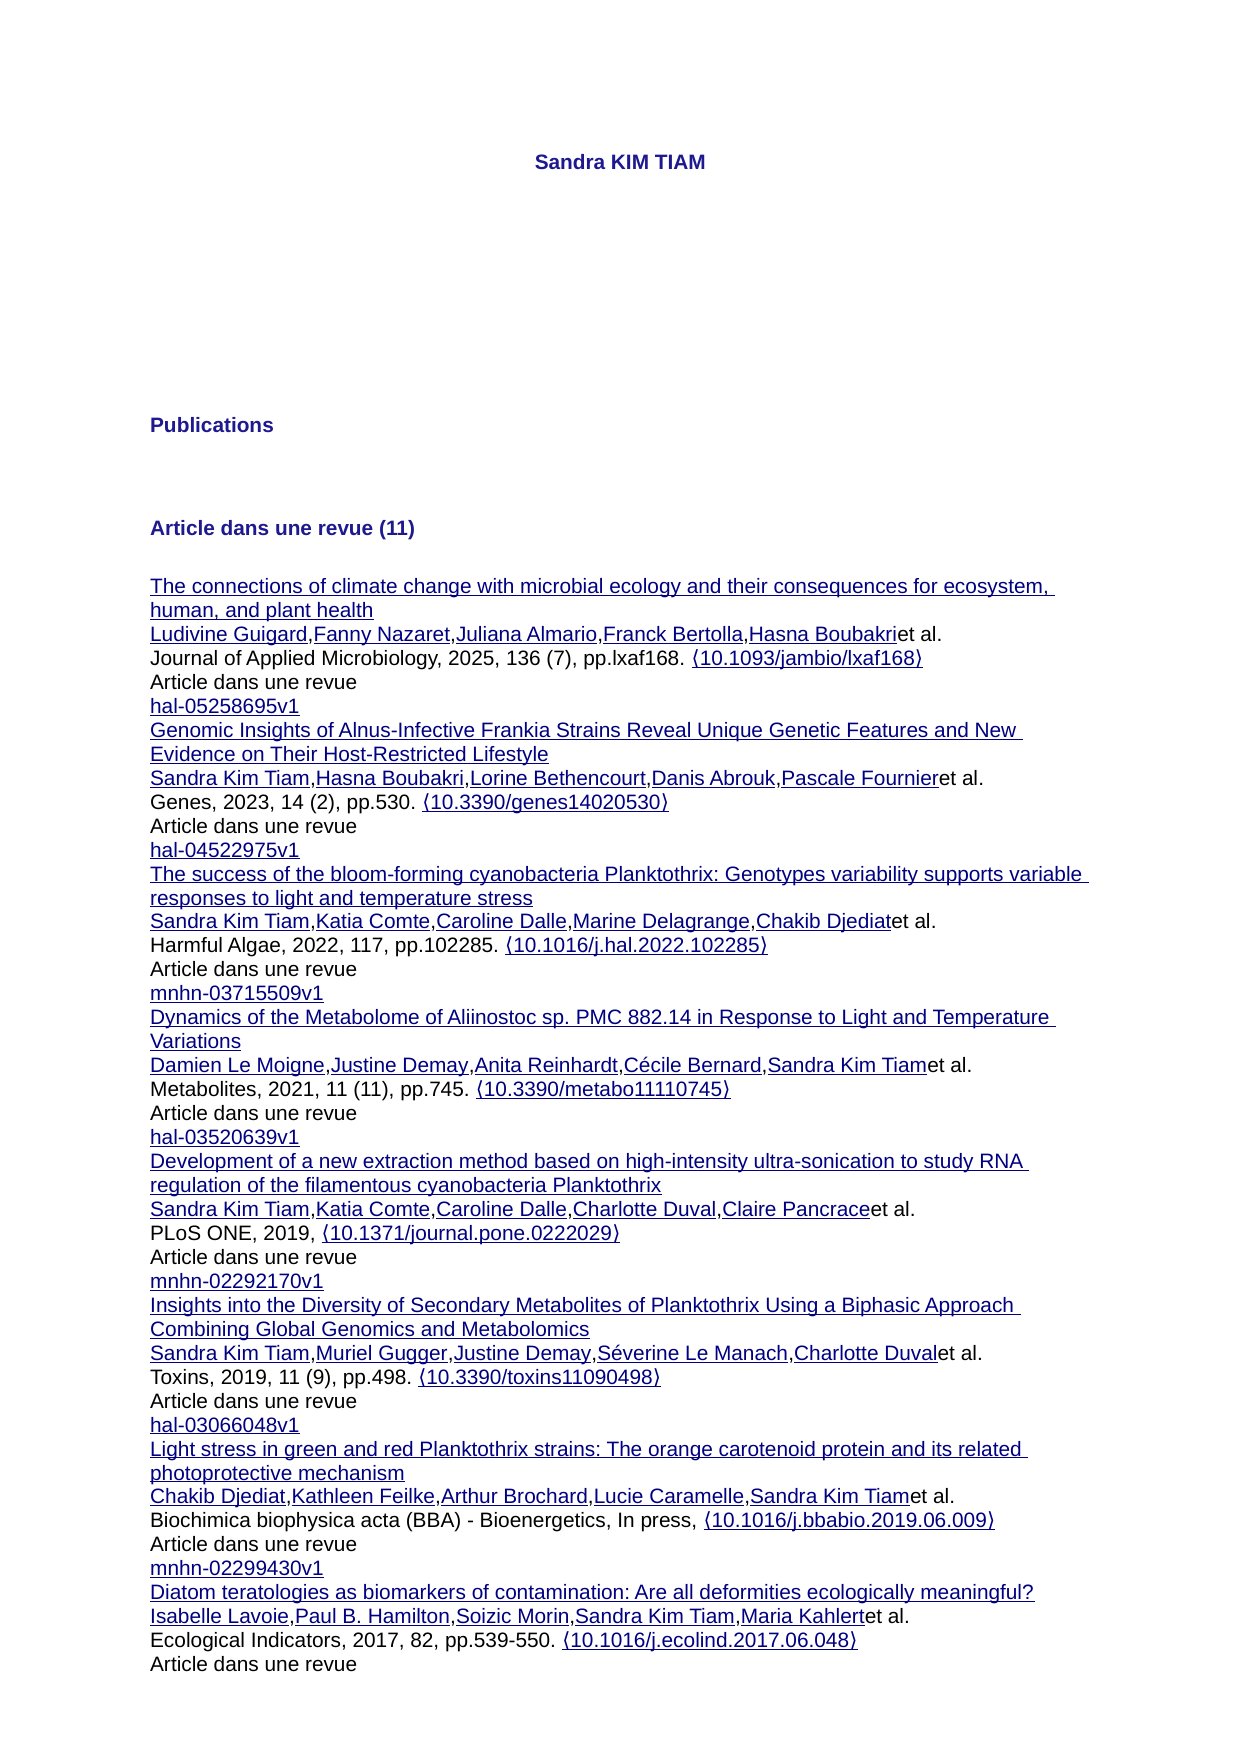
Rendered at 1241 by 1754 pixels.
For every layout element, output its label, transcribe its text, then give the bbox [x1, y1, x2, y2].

subtitle Article dans une revue (11) [150, 516, 1090, 539]
table_cell The success of the bloom-forming cyanobacteria Planktothrix: Genotypes variability supports variable responses to light and temperature stress Sandra Kim Tiam,Katia Comte,Caroline Dalle,Marine Delagrange,Chakib Djediatet al. Harmful Algae, 2022, 117, pp.102285. ⟨10.1016/j.hal.2022.102285⟩ Article dans une revue mnhn-03715509v1 [150, 861, 1090, 1005]
table_cell Diatom teratologies as biomarkers of contamination: Are all deformities ecologically meaningful? Isabelle Lavoie,Paul B. Hamilton,Soizic Morin,Sandra Kim Tiam,Maria Kahlertet al. Ecological Indicators, 2017, 82, pp.539-550. ⟨10.1016/j.ecolind.2017.06.048⟩ Article dans une revue [150, 1580, 1090, 1676]
subtitle Sandra KIM TIAM [150, 150, 1090, 174]
table_cell Dynamics of the Metabolome of Aliinostoc sp. PMC 882.14 in Response to Light and Temperature Variations Damien Le Moigne,Justine Demay,Anita Reinhardt,Cécile Bernard,Sandra Kim Tiamet al. Metabolites, 2021, 11 (11), pp.745. ⟨10.3390/metabo11110745⟩ Article dans une revue hal-03520639v1 [150, 1005, 1090, 1149]
table_cell Genomic Insights of Alnus-Infective Frankia Strains Reveal Unique Genetic Features and New Evidence on Their Host-Restricted Lifestyle Sandra Kim Tiam,Hasna Boubakri,Lorine Bethencourt,Danis Abrouk,Pascale Fournieret al. Genes, 2023, 14 (2), pp.530. ⟨10.3390/genes14020530⟩ Article dans une revue hal-04522975v1 [150, 718, 1090, 861]
table_cell Insights into the Diversity of Secondary Metabolites of Planktothrix Using a Biphasic Approach Combining Global Genomics and Metabolomics Sandra Kim Tiam,Muriel Gugger,Justine Demay,Séverine Le Manach,Charlotte Duvalet al. Toxins, 2019, 11 (9), pp.498. ⟨10.3390/toxins11090498⟩ Article dans une revue hal-03066048v1 [150, 1293, 1090, 1436]
table_header The connections of climate change with microbial ecology and their consequences for ecosystem, human, and plant health Ludivine Guigard,Fanny Nazaret,Juliana Almario,Franck Bertolla,Hasna Boubakriet al. Journal of Applied Microbiology, 2025, 136 (7), pp.lxaf168. ⟨10.1093/jambio/lxaf168⟩ Article dans une revue hal-05258695v1 [150, 574, 1090, 718]
subtitle Publications [150, 412, 1090, 436]
table_cell Light stress in green and red Planktothrix strains: The orange carotenoid protein and its related photoprotective mechanism Chakib Djediat,Kathleen Feilke,Arthur Brochard,Lucie Caramelle,Sandra Kim Tiamet al. Biochimica biophysica acta (BBA) - Bioenergetics, In press, ⟨10.1016/j.bbabio.2019.06.009⟩ Article dans une revue mnhn-02299430v1 [150, 1436, 1090, 1580]
table_cell Development of a new extraction method based on high-intensity ultra-sonication to study RNA regulation of the filamentous cyanobacteria Planktothrix Sandra Kim Tiam,Katia Comte,Caroline Dalle,Charlotte Duval,Claire Pancraceet al. PLoS ONE, 2019, ⟨10.1371/journal.pone.0222029⟩ Article dans une revue mnhn-02292170v1 [150, 1149, 1090, 1293]
